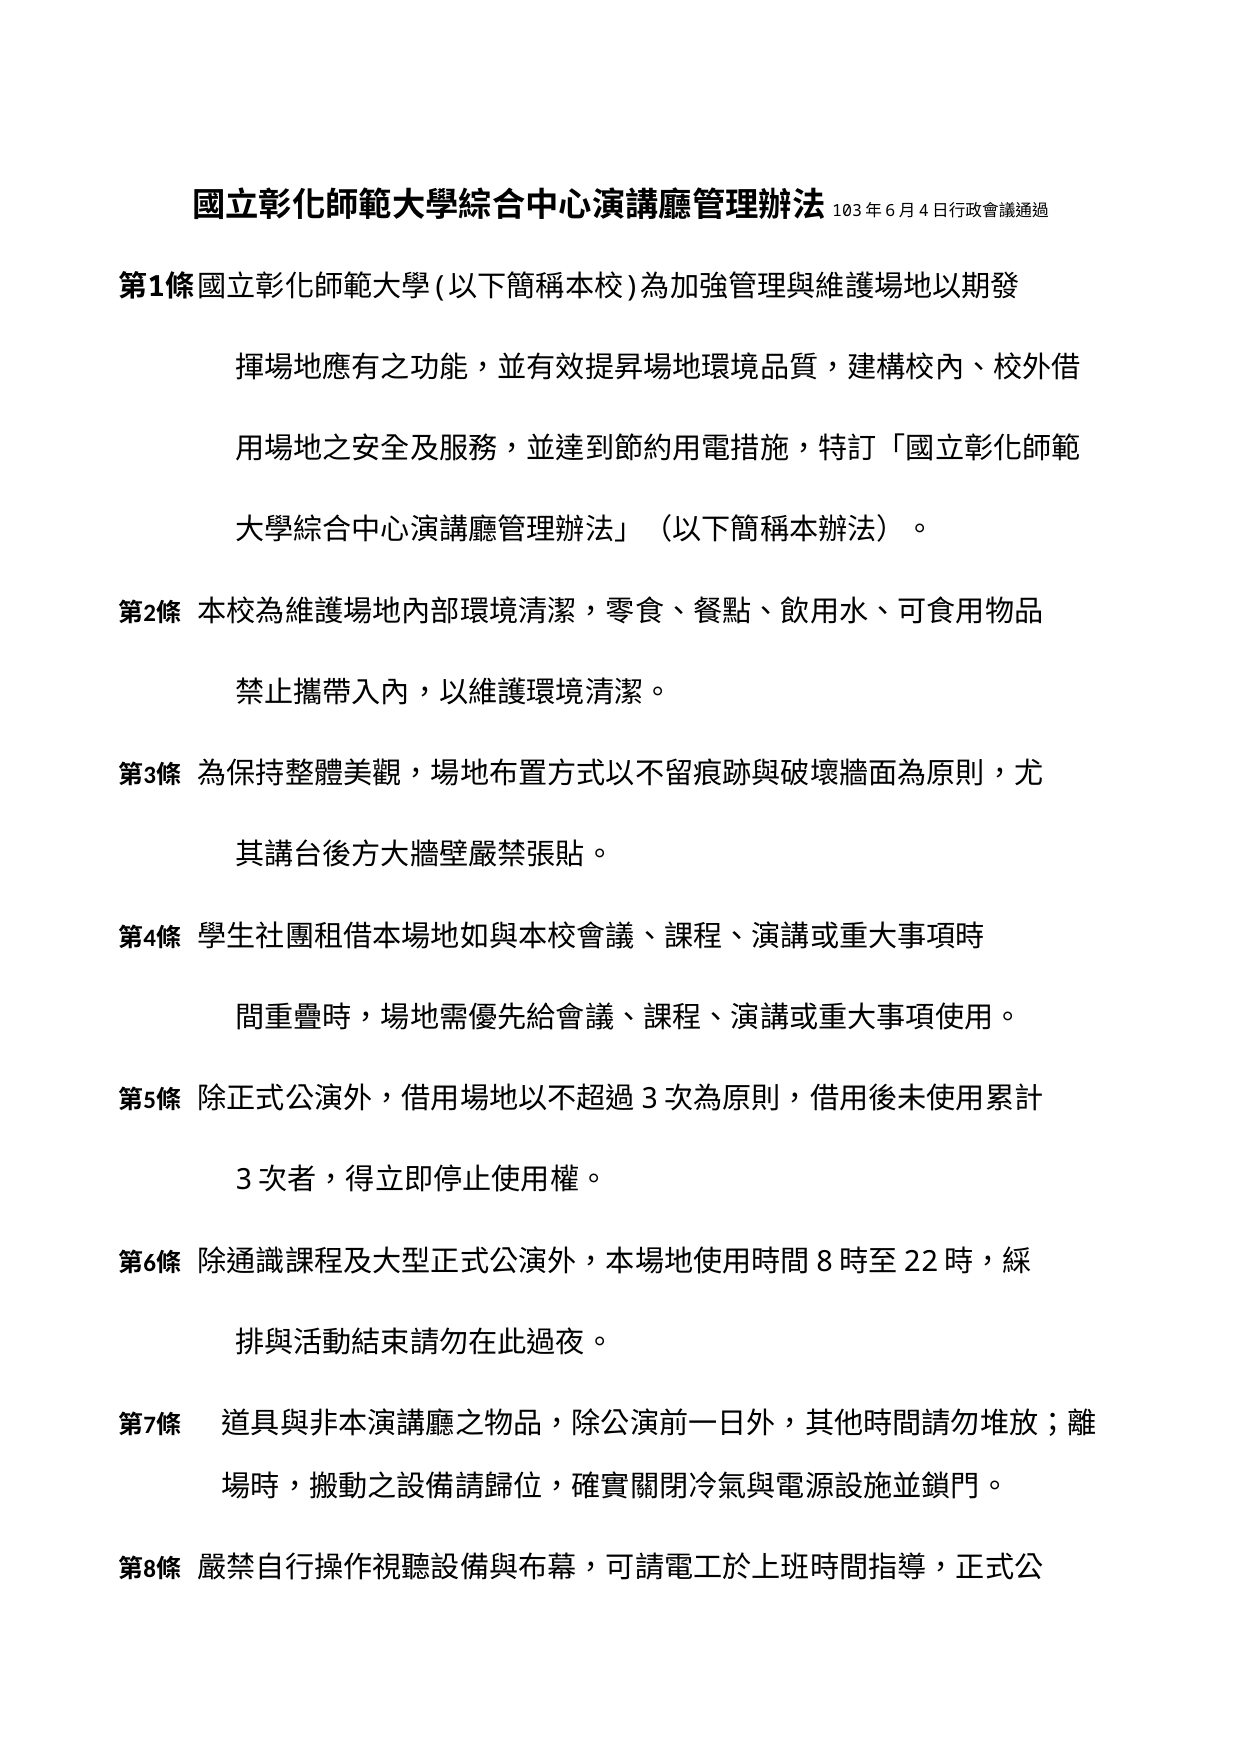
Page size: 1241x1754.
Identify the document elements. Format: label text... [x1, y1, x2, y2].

text 其講台後方大牆壁嚴禁張貼。 [147, 810, 1122, 873]
text 排與活動結束請勿在此過夜。 [147, 1298, 1122, 1360]
list 為保持整體美觀，場地布置方式以不留痕跡與破壞牆面為原則，尤 [118, 729, 1122, 792]
list 本校為維護場地內部環境清潔，零食、餐點、飲用水、可食用物品 [118, 567, 1122, 629]
list 國立彰化師範大學(以下簡稱本校)為加強管理與維護場地以期發 [118, 242, 1122, 304]
text 大學綜合中心演講廳管理辦法」（以下簡稱本辦法）。 [147, 485, 1122, 548]
text 禁止攜帶入內，以維護環境清潔。 [147, 648, 1122, 710]
text 揮場地應有之功能，並有效提昇場地環境品質，建構校內、校外借 [147, 323, 1122, 385]
list 道具與非本演講廳之物品，除公演前一日外，其他時間請勿堆放；離場時，搬動之設備請歸位，確實關閉冷氣與電源設施並鎖門。 [118, 1379, 1122, 1504]
text 用場地之安全及服務，並達到節約用電措施，特訂「國立彰化師範 [147, 404, 1122, 467]
list 除通識課程及大型正式公演外，本場地使用時間8時至22時，綵 [118, 1217, 1122, 1279]
list 除正式公演外，借用場地以不超過3次為原則，借用後未使用累計 [118, 1054, 1122, 1117]
list 嚴禁自行操作視聽設備與布幕，可請電工於上班時間指導，正式公 [118, 1523, 1122, 1585]
text 3次者，得立即停止使用權。 [147, 1135, 1122, 1198]
list 學生社團租借本場地如與本校會議、課程、演講或重大事項時 [118, 892, 1122, 954]
text 國立彰化師範大學綜合中心演講廳管理辦法103年6月4日行政會議通過 [118, 160, 1122, 223]
text 間重疊時，場地需優先給會議、課程、演講或重大事項使用。 [147, 973, 1122, 1035]
